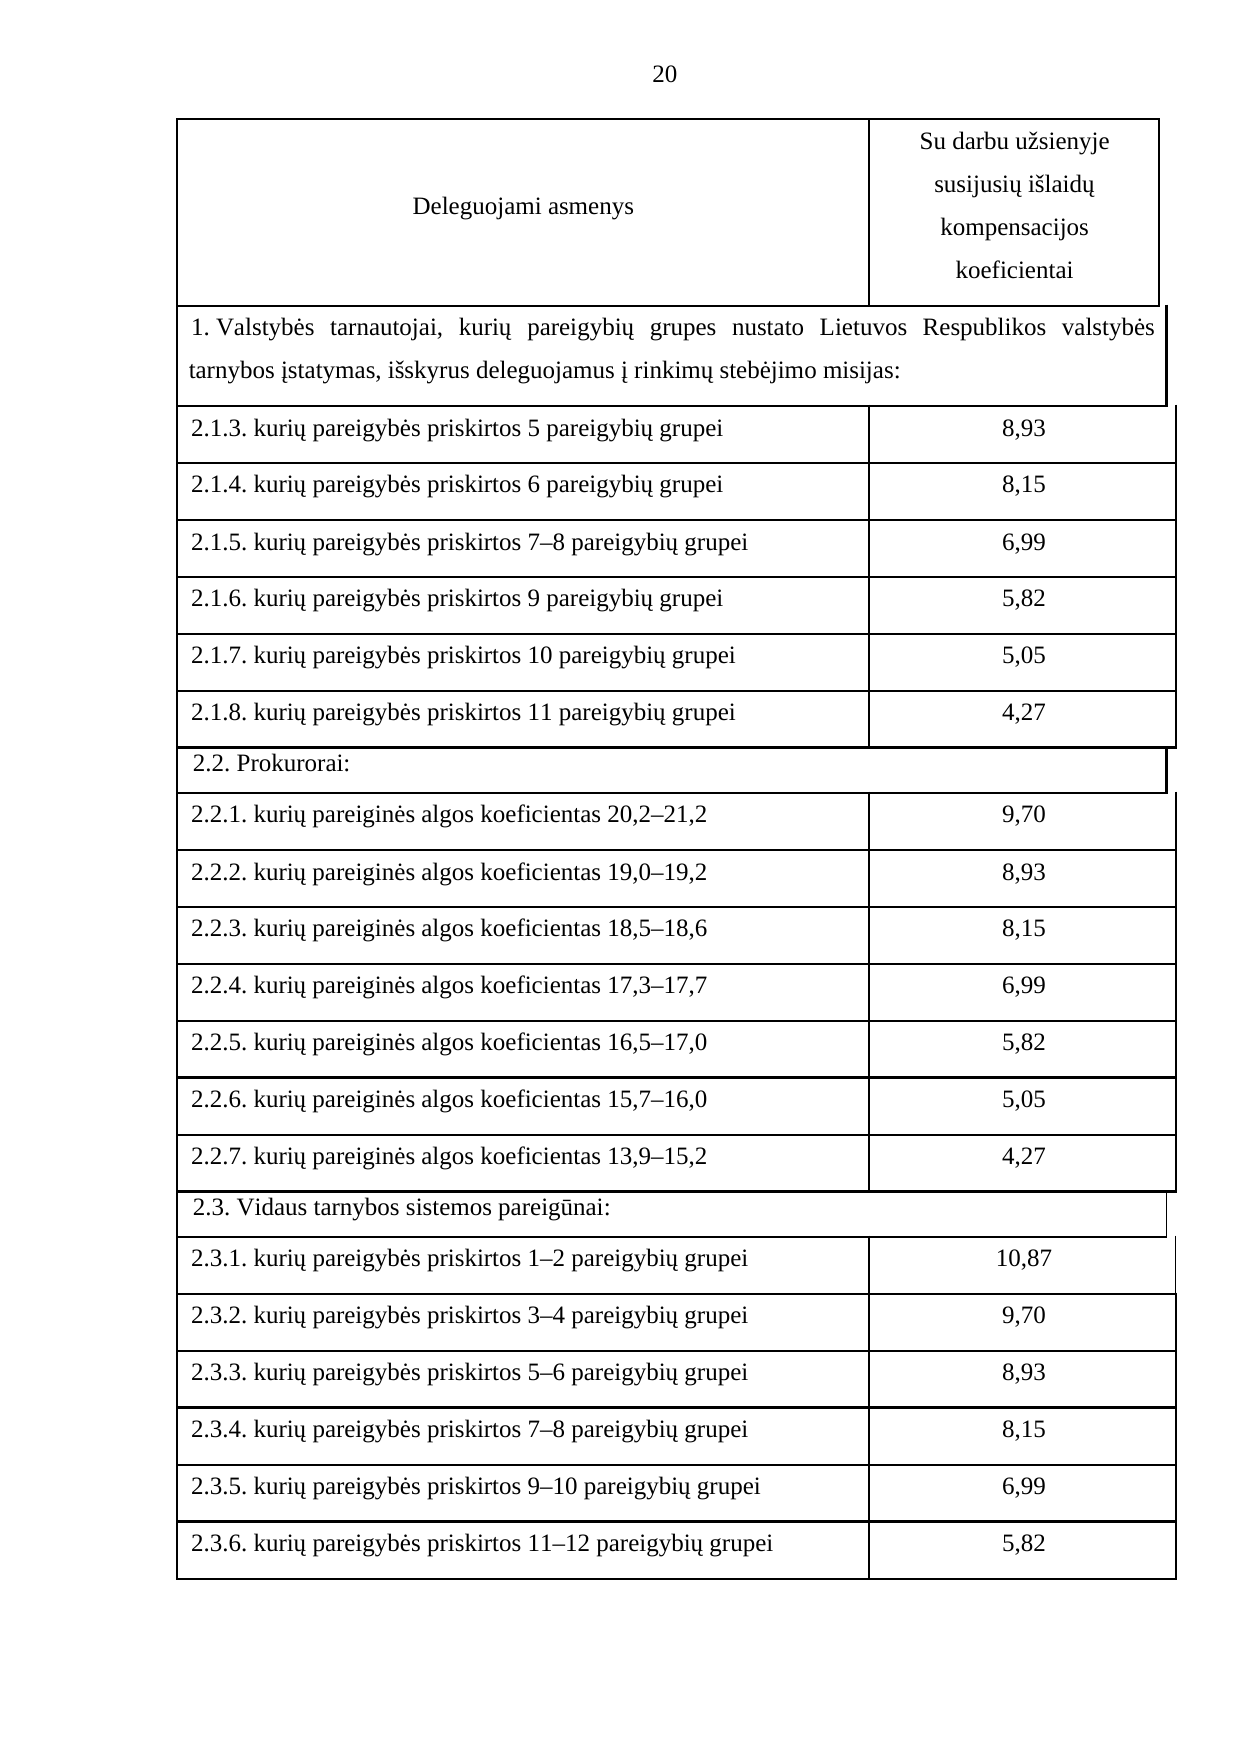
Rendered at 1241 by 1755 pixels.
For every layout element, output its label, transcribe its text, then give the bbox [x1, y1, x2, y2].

table_cell [1177, 576, 1197, 632]
table_cell 4,27 [870, 692, 1175, 746]
table_cell 8,15 [870, 908, 1175, 962]
table_cell [1177, 1406, 1197, 1463]
table_cell 5,82 [870, 1523, 1175, 1577]
table_cell 2.3. Vidaus tarnybos sistemos pareigūnai: [178, 1193, 1166, 1236]
table_cell 2.2.1. kurių pareiginės algos koeficientas 20,2–21,2 [178, 794, 868, 848]
table_cell 9,70 [870, 1295, 1175, 1349]
table_cell [1181, 305, 1186, 404]
table_cell [1192, 746, 1197, 792]
table_cell [1177, 963, 1197, 1019]
table_cell [1177, 405, 1197, 462]
table_cell [1177, 1293, 1197, 1349]
table_cell 2.2.3. kurių pareiginės algos koeficientas 18,5–18,6 [178, 908, 868, 962]
table_cell [1171, 305, 1176, 404]
table_cell [1177, 1076, 1197, 1133]
table_cell [1181, 746, 1186, 792]
table_cell 2.1.6. kurių pareigybės priskirtos 9 pareigybių grupei [178, 578, 868, 632]
table_header [1181, 118, 1186, 304]
table_cell 8,15 [870, 1409, 1175, 1463]
table_cell [1177, 462, 1197, 518]
table_cell [1177, 906, 1197, 962]
table_cell 5,05 [870, 635, 1175, 689]
table_cell 5,05 [870, 1079, 1175, 1133]
table_cell 2.2.6. kurių pareiginės algos koeficientas 15,7–16,0 [178, 1079, 868, 1133]
table_cell [1177, 633, 1197, 689]
table_cell 2.1.8. kurių pareigybės priskirtos 11 pareigybių grupei [178, 692, 868, 746]
table_cell 2.2.7. kurių pareiginės algos koeficientas 13,9–15,2 [178, 1136, 868, 1190]
table_cell [1177, 519, 1197, 576]
table_cell [1192, 305, 1197, 404]
table_cell [1186, 1190, 1192, 1236]
table_cell 2.3.6. kurių pareigybės priskirtos 11–12 pareigybių grupei [178, 1523, 868, 1577]
table_cell 2.3.5. kurių pareigybės priskirtos 9–10 pareigybių grupei [178, 1466, 868, 1520]
table_cell [1177, 849, 1197, 906]
table_cell [1177, 792, 1197, 848]
table_cell 4,27 [870, 1136, 1175, 1190]
table_cell 2.1.5. kurių pareigybės priskirtos 7–8 pareigybių grupei [178, 521, 868, 576]
table_cell 2.2. Prokurorai: [178, 749, 1165, 792]
table_cell 8,93 [870, 405, 1175, 462]
table_cell 5,82 [870, 578, 1175, 632]
table_cell 2.2.5. kurių pareiginės algos koeficientas 16,5–17,0 [178, 1022, 868, 1076]
table_cell [1186, 305, 1192, 404]
table_cell [1171, 1193, 1176, 1236]
table_cell 2.3.4. kurių pareigybės priskirtos 7–8 pareigybių grupei [178, 1409, 868, 1463]
table_cell 6,99 [870, 965, 1175, 1019]
table_cell 2.3.3. kurių pareigybės priskirtos 5–6 pareigybių grupei [178, 1352, 868, 1406]
table_cell [1177, 1350, 1197, 1406]
table_cell 9,70 [870, 792, 1175, 848]
table_cell [1177, 1464, 1197, 1520]
table_cell [1181, 1190, 1186, 1236]
table_cell 6,99 [870, 521, 1175, 576]
table_cell 8,15 [870, 464, 1175, 518]
table_header Su darbu užsienyje susijusių išlaidų kompensacijos koeficientai [870, 120, 1158, 304]
table_cell [1186, 746, 1192, 792]
table_cell 2.2.4. kurių pareiginės algos koeficientas 17,3–17,7 [178, 965, 868, 1019]
table_cell [1192, 1190, 1197, 1236]
table_cell 2.3.1. kurių pareigybės priskirtos 1–2 pareigybių grupei [178, 1238, 868, 1292]
table_cell 8,93 [870, 851, 1175, 906]
table_cell [1167, 1193, 1171, 1236]
table_header [1160, 118, 1181, 304]
table_cell 2.1.3. kurių pareigybės priskirtos 5 pareigybių grupei [178, 407, 868, 462]
table_cell 6,99 [870, 1466, 1175, 1520]
table_cell 2.1.4. kurių pareigybės priskirtos 6 pareigybių grupei [178, 464, 868, 518]
table_cell [1177, 690, 1197, 746]
table_cell 8,93 [870, 1352, 1175, 1406]
table_cell 2.1.7. kurių pareigybės priskirtos 10 pareigybių grupei [178, 635, 868, 689]
table_cell 2.3.2. kurių pareigybės priskirtos 3–4 pareigybių grupei [178, 1295, 868, 1349]
table_cell [1176, 305, 1181, 404]
table_cell [1177, 1020, 1197, 1076]
table_cell 1. Valstybės tarnautojai, kurių pareigybių grupes nustato Lietuvos Respublikos valstybės tarnybos įstatymas, išskyrus deleguojamus į rinkimų stebėjimo misijas: [178, 305, 1165, 404]
table_cell 2.2.2. kurių pareiginės algos koeficientas 19,0–19,2 [178, 851, 868, 906]
table_cell 5,82 [870, 1022, 1175, 1076]
table_cell [1176, 1236, 1197, 1292]
table_cell [1176, 1190, 1181, 1236]
table_cell [1176, 746, 1181, 792]
table_header Deleguojami asmenys [178, 120, 868, 304]
table_header [1192, 118, 1197, 304]
table_cell [1177, 1134, 1197, 1190]
table_header [1186, 118, 1192, 304]
table_cell [1171, 749, 1176, 792]
table_cell [1177, 1520, 1197, 1577]
table_cell 10,87 [870, 1236, 1175, 1292]
